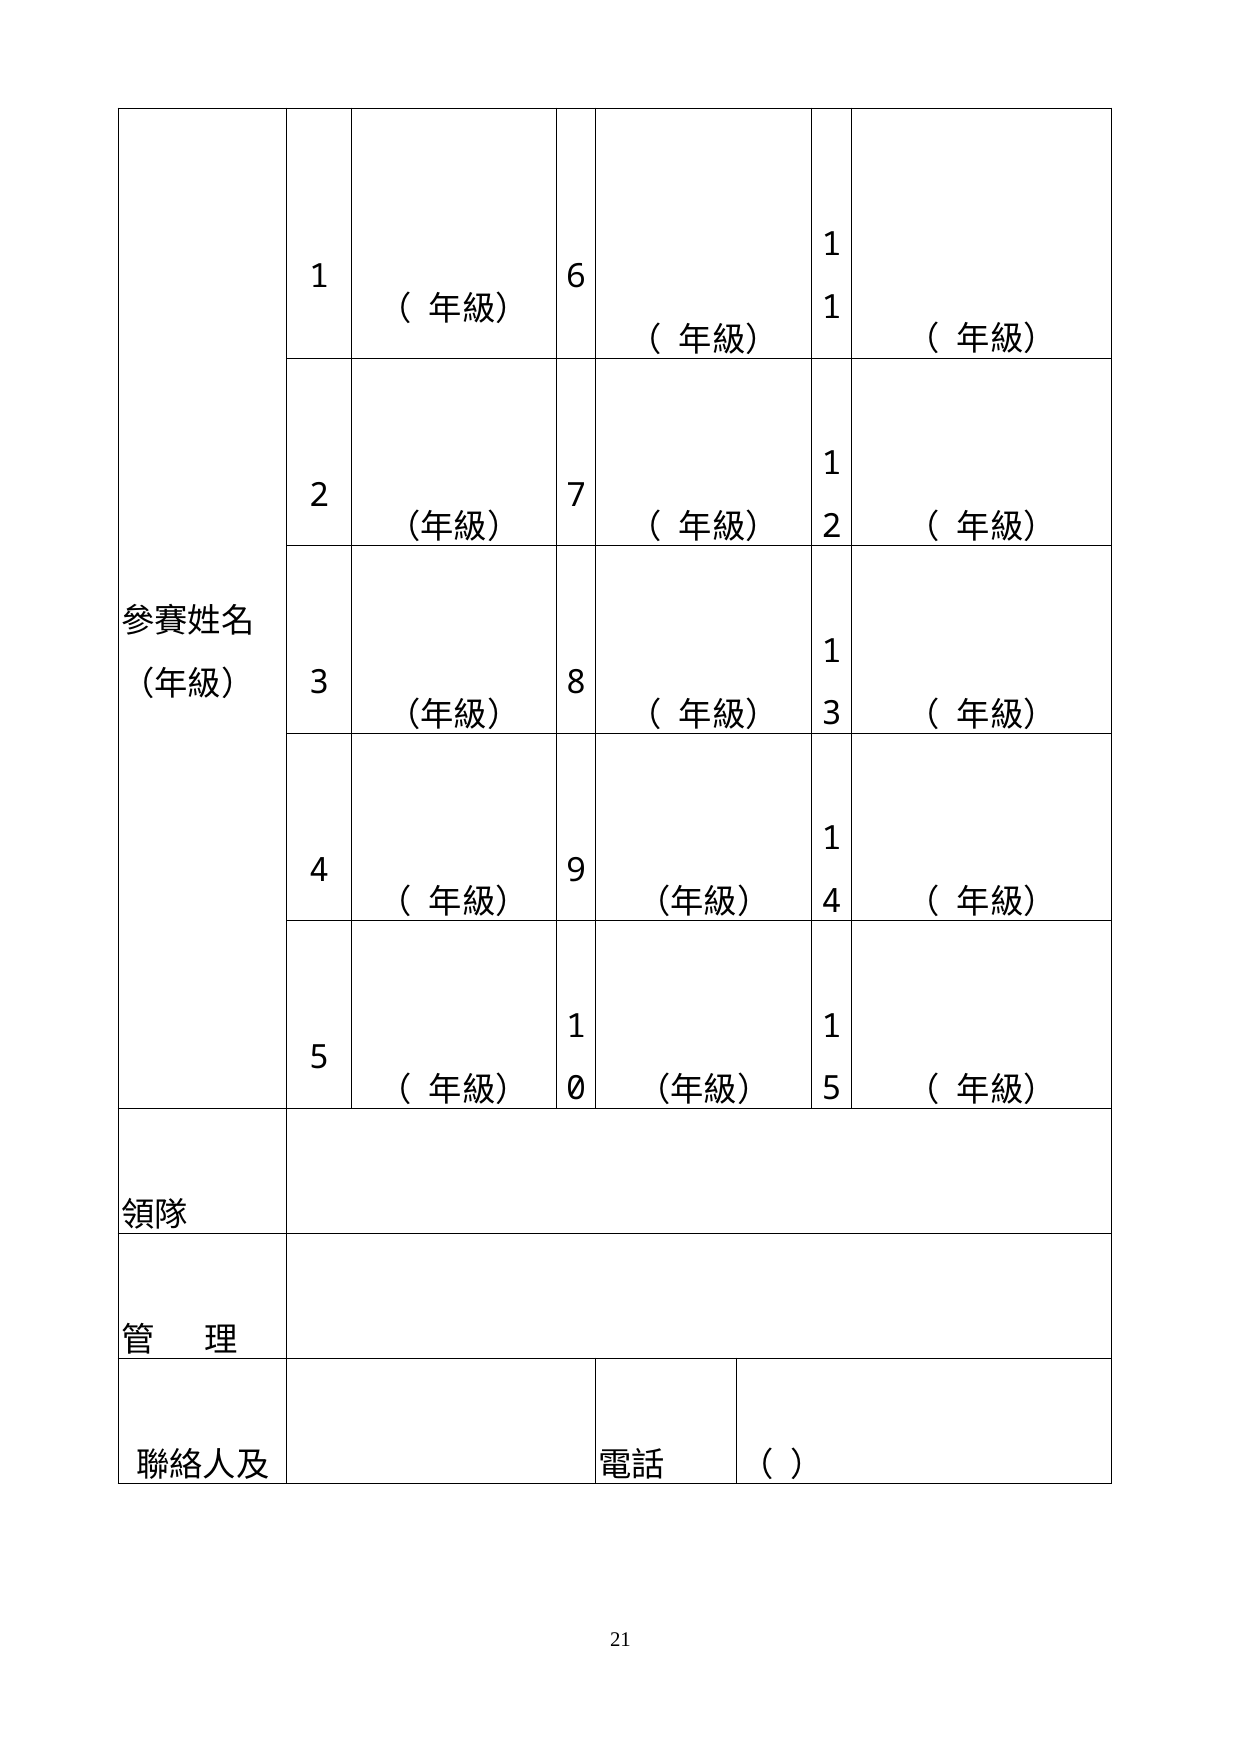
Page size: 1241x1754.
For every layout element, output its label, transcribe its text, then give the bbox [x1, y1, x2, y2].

table_cell （年級） [596, 921, 811, 1108]
table_cell 6 [557, 109, 595, 357]
table_cell （ 年級） [352, 921, 556, 1108]
table_cell （ 年級） [852, 921, 1111, 1108]
table_cell 管 理 [119, 1234, 286, 1358]
table_cell 5 [287, 921, 351, 1108]
table_cell 12 [812, 359, 851, 545]
table_cell 9 [557, 734, 595, 920]
table_cell （ 年級） [596, 109, 811, 357]
table_cell 7 [557, 359, 595, 545]
table_cell [287, 1234, 1111, 1358]
table_cell （ 年級） [596, 359, 811, 545]
table_cell （ 年級） [596, 546, 811, 733]
table_cell （ ） [737, 1359, 1111, 1483]
table_cell 10 [557, 921, 595, 1108]
table_cell 8 [557, 546, 595, 733]
table_cell 11 [812, 109, 851, 357]
table_cell 聯絡人及 [119, 1359, 286, 1483]
table_cell 1 [287, 109, 351, 357]
table_cell 15 [812, 921, 851, 1108]
table_cell [287, 1359, 595, 1483]
table_cell 參賽姓名（年級） [119, 109, 286, 1108]
table_cell 2 [287, 359, 351, 545]
table_cell [287, 1109, 1111, 1233]
table_cell 電話 [596, 1359, 736, 1483]
table_cell （ 年級） [352, 109, 556, 357]
table_cell （ 年級） [852, 359, 1111, 545]
table_cell （ 年級） [852, 546, 1111, 733]
table_cell （年級） [352, 359, 556, 545]
table_cell 3 [287, 546, 351, 733]
table_cell （ 年級） [352, 734, 556, 920]
table_cell （年級） [352, 546, 556, 733]
table_cell 14 [812, 734, 851, 920]
table_cell 領隊 [119, 1109, 286, 1233]
table_cell 4 [287, 734, 351, 920]
table_cell （ 年級） [852, 109, 1111, 357]
table_cell 13 [812, 546, 851, 733]
table_cell （ 年級） [852, 734, 1111, 920]
table_cell （年級） [596, 734, 811, 920]
